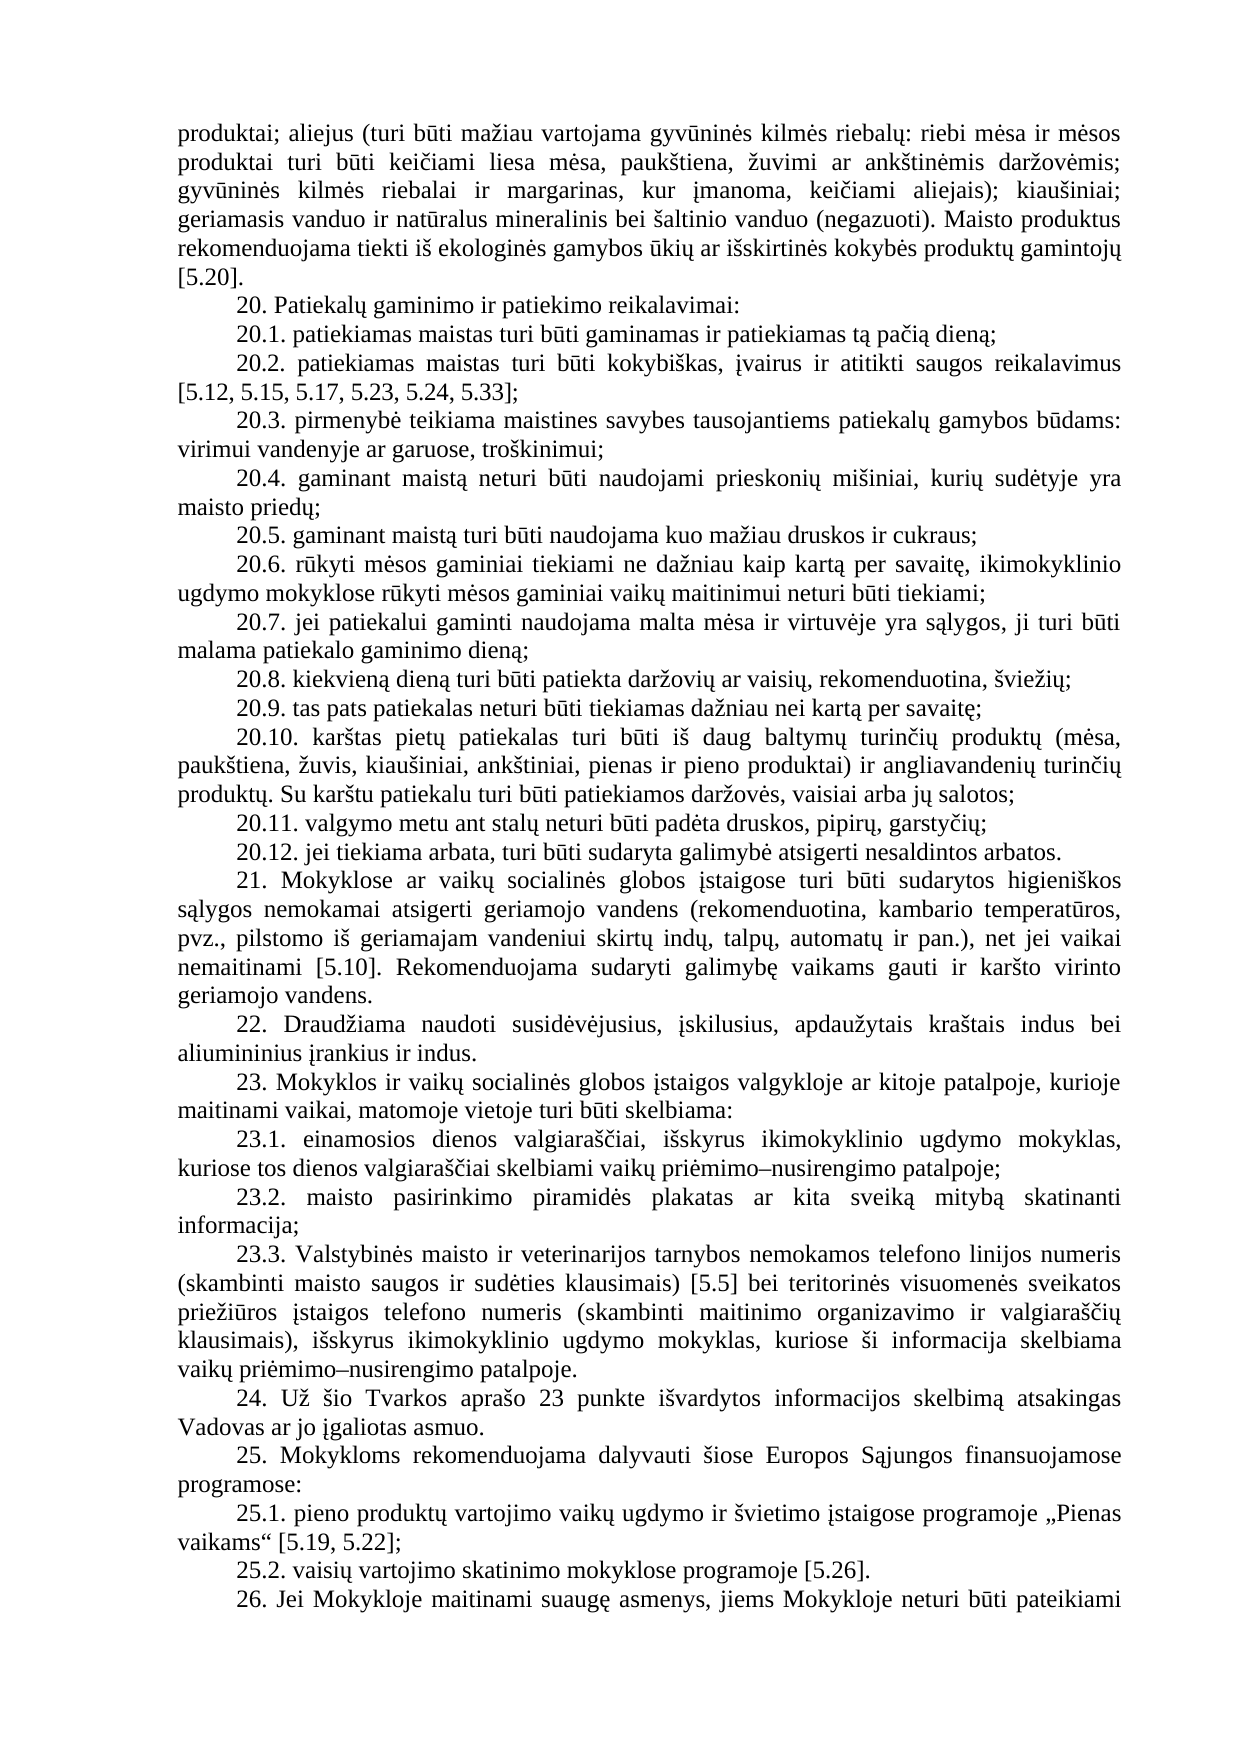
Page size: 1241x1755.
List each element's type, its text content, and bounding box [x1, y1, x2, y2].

text 23.3. Valstybinės maisto ir veterinarijos tarnybos nemokamos telefono linijos numeris (skambinti maisto saugos ir sudėties klausimais) [5.5] bei teritorinės visuomenės sveikatos priežiūros įstaigos telefono numeris (skambinti maitinimo organizavimo ir valgiaraščių klausimais), išskyrus ikimokyklinio ugdymo mokyklas, kuriose ši informacija skelbiama vaikų priėmimo–nusirengimo patalpoje. [177, 1239, 1122, 1383]
text 20. Patiekalų gaminimo ir patiekimo reikalavimai: [177, 291, 1122, 319]
text 20.6. rūkyti mėsos gaminiai tiekiami ne dažniau kaip kartą per savaitę, ikimokyklinio ugdymo mokyklose rūkyti mėsos gaminiai vaikų maitinimui neturi būti tiekiami; [177, 549, 1122, 607]
text 20.5. gaminant maistą turi būti naudojama kuo mažiau druskos ir cukraus; [177, 521, 1122, 549]
text 20.4. gaminant maistą neturi būti naudojami prieskonių mišiniai, kurių sudėtyje yra maisto priedų; [177, 463, 1122, 521]
text 23.1. einamosios dienos valgiaraščiai, išskyrus ikimokyklinio ugdymo mokyklas, kuriose tos dienos valgiaraščiai skelbiami vaikų priėmimo–nusirengimo patalpoje; [177, 1124, 1122, 1182]
text 20.7. jei patiekalui gaminti naudojama malta mėsa ir virtuvėje yra sąlygos, ji turi būti malama patiekalo gaminimo dieną; [177, 607, 1122, 664]
text 25.1. pieno produktų vartojimo vaikų ugdymo ir švietimo įstaigose programoje „Pienas vaikams“ [5.19, 5.22]; [177, 1498, 1122, 1556]
text 24. Už šio Tvarkos aprašo 23 punkte išvardytos informacijos skelbimą atsakingas Vadovas ar jo įgaliotas asmuo. [177, 1383, 1122, 1441]
text 21. Mokyklose ar vaikų socialinės globos įstaigose turi būti sudarytos higieniškos sąlygos nemokamai atsigerti geriamojo vandens (rekomenduotina, kambario temperatūros, pvz., pilstomo iš geriamajam vandeniui skirtų indų, talpų, automatų ir pan.), net jei vaikai nemaitinami [5.10]. Rekomenduojama sudaryti galimybę vaikams gauti ir karšto virinto geriamojo vandens. [177, 866, 1122, 1009]
text 22. Draudžiama naudoti susidėvėjusius, įskilusius, apdaužytais kraštais indus bei aliumininius įrankius ir indus. [177, 1009, 1122, 1067]
text 20.12. jei tiekiama arbata, turi būti sudaryta galimybė atsigerti nesaldintos arbatos. [177, 837, 1122, 866]
text 20.3. pirmenybė teikiama maistines savybes tausojantiems patiekalų gamybos būdams: virimui vandenyje ar garuose, troškinimui; [177, 406, 1122, 463]
text 25.2. vaisių vartojimo skatinimo mokyklose programoje [5.26]. [177, 1556, 1122, 1584]
text 20.8. kiekvieną dieną turi būti patiekta daržovių ar vaisių, rekomenduotina, šviežių; [177, 664, 1122, 693]
text 20.9. tas pats patiekalas neturi būti tiekiamas dažniau nei kartą per savaitę; [177, 693, 1122, 722]
text 20.10. karštas pietų patiekalas turi būti iš daug baltymų turinčių produktų (mėsa, paukštiena, žuvis, kiaušiniai, ankštiniai, pienas ir pieno produktai) ir angliavandenių turinčių produktų. Su karštu patiekalu turi būti patiekiamos daržovės, vaisiai arba jų salotos; [177, 722, 1122, 808]
text 23. Mokyklos ir vaikų socialinės globos įstaigos valgykloje ar kitoje patalpoje, kurioje maitinami vaikai, matomoje vietoje turi būti skelbiama: [177, 1067, 1122, 1124]
text 25. Mokykloms rekomenduojama dalyvauti šiose Europos Sąjungos finansuojamose programose: [177, 1441, 1122, 1498]
text produktai; aliejus (turi būti mažiau vartojama gyvūninės kilmės riebalų: riebi mėsa ir mėsos produktai turi būti keičiami liesa mėsa, paukštiena, žuvimi ar ankštinėmis daržovėmis; gyvūninės kilmės riebalai ir margarinas, kur įmanoma, keičiami aliejais); kiaušiniai; geriamasis vanduo ir natūralus mineralinis bei šaltinio vanduo (negazuoti). Maisto produktus rekomenduojama tiekti iš ekologinės gamybos ūkių ar išskirtinės kokybės produktų gamintojų [5.20]. [177, 118, 1122, 291]
text 20.11. valgymo metu ant stalų neturi būti padėta druskos, pipirų, garstyčių; [177, 808, 1122, 837]
text 26. Jei Mokykloje maitinami suaugę asmenys, jiems Mokykloje neturi būti pateikiami [177, 1584, 1122, 1613]
text 20.2. patiekiamas maistas turi būti kokybiškas, įvairus ir atitikti saugos reikalavimus [5.12, 5.15, 5.17, 5.23, 5.24, 5.33]; [177, 348, 1122, 406]
text 20.1. patiekiamas maistas turi būti gaminamas ir patiekiamas tą pačią dieną; [177, 319, 1122, 348]
text 23.2. maisto pasirinkimo piramidės plakatas ar kita sveiką mitybą skatinanti informacija; [177, 1182, 1122, 1239]
